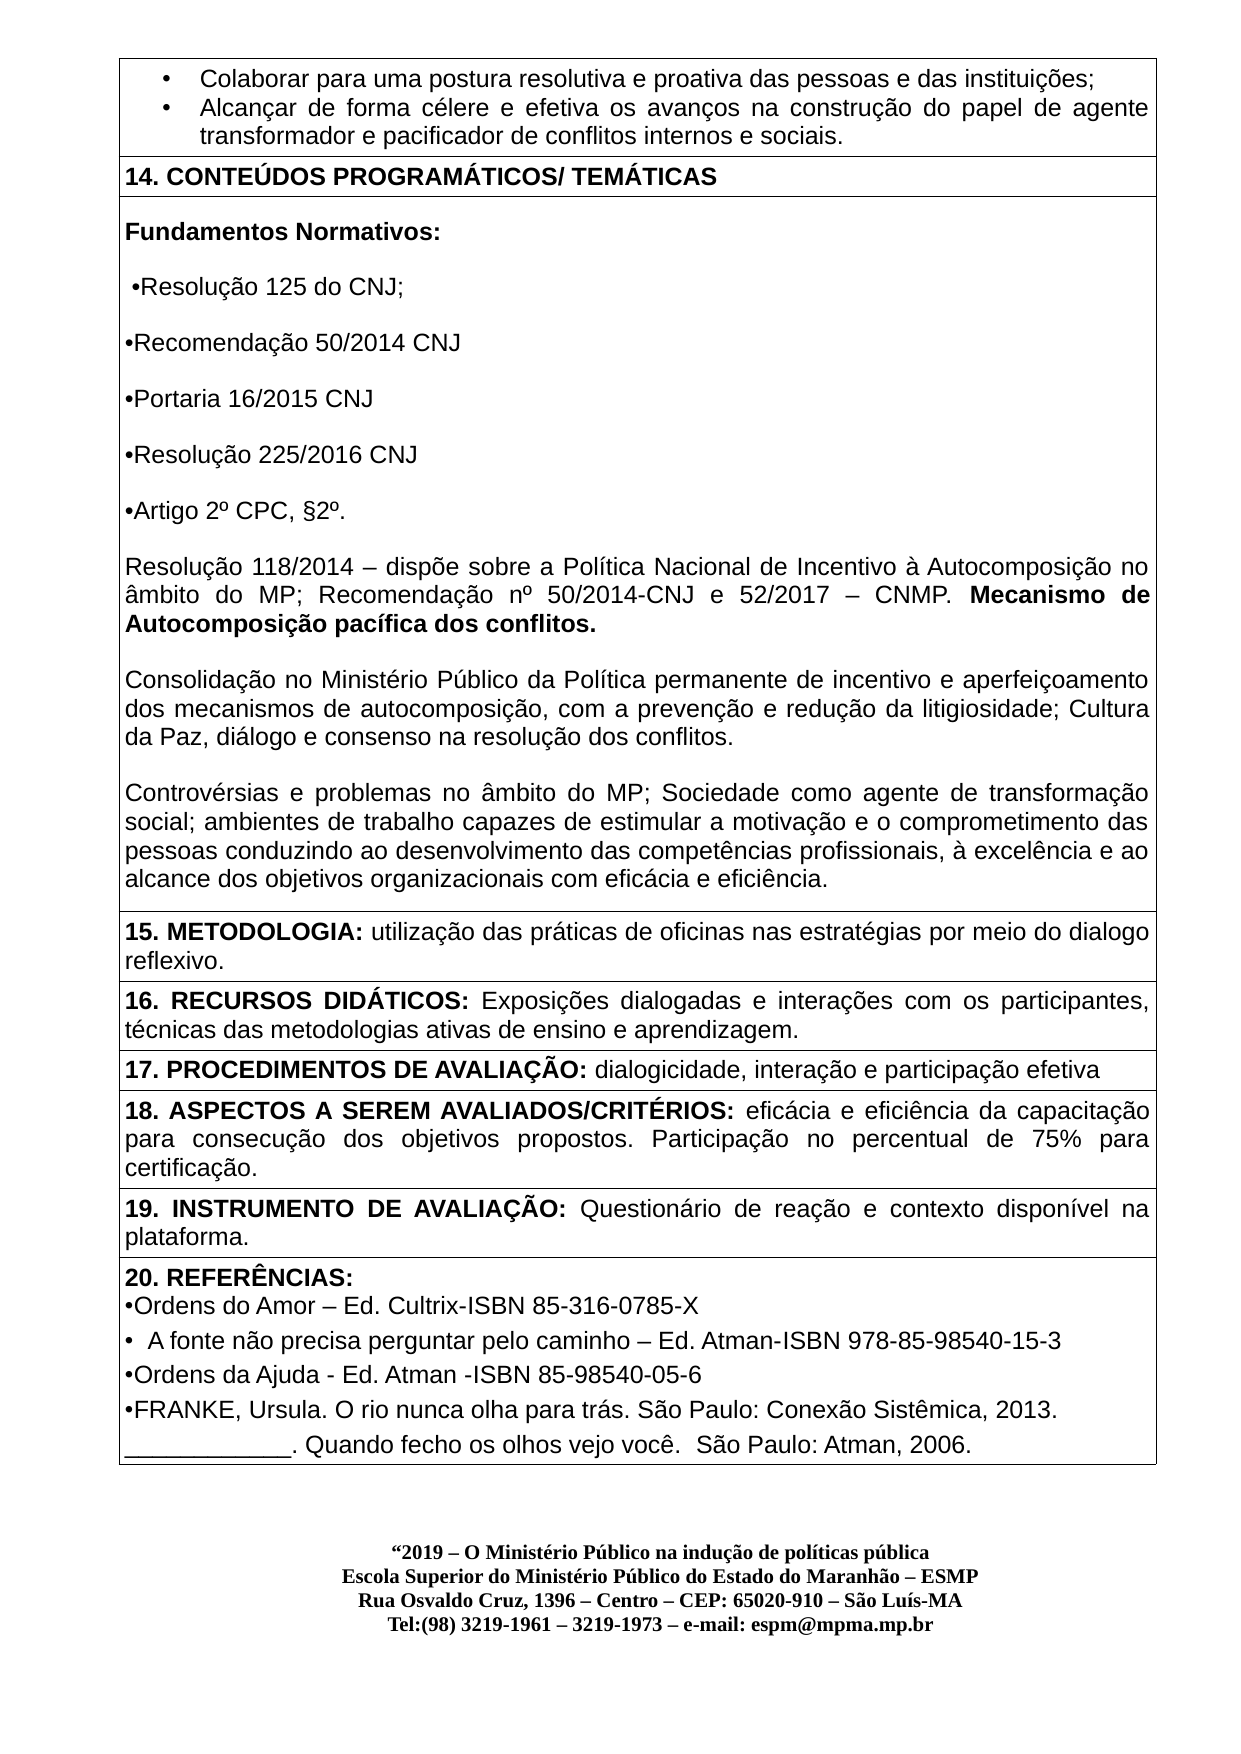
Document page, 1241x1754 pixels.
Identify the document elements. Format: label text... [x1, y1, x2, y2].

table_cell 15. METODOLOGIA: utilização das práticas de oficinas nas estratégias por meio do dialogo reflexivo. [120, 912, 1156, 981]
table_cell 17. PROCEDIMENTOS DE AVALIAÇÃO: dialogicidade, interação e participação efetiva [120, 1051, 1156, 1090]
table_cell 14. CONTEÚDOS PROGRAMÁTICOS/ TEMÁTICAS [120, 157, 1156, 196]
table_cell 18. ASPECTOS A SEREM AVALIADOS/CRITÉRIOS: eficácia e eficiência da capacitação para consecução dos objetivos propostos. Participação no percentual de 75% para certificação. [120, 1091, 1156, 1188]
table_cell Fundamentos Normativos: •Resolução 125 do CNJ; •Recomendação 50/2014 CNJ •Portaria 16/2015 CNJ •Resolução 225/2016 CNJ •Artigo 2º CPC, §2º. Resolução 118/2014 – dispõe sobre a Política Nacional de Incentivo à Autocomposição no âmbito do MP; Recomendação nº 50/2014-CNJ e 52/2017 – CNMP. Mecanismo de Autocomposição pacífica dos conflitos. Consolidação no Ministério Público da Política permanente de incentivo e aperfeiçoamento dos mecanismos de autocomposição, com a prevenção e redução da litigiosidade; Cultura da Paz, diálogo e consenso na resolução dos conflitos. Controvérsias e problemas no âmbito do MP; Sociedade como agente de transformação social; ambientes de trabalho capazes de estimular a motivação e o comprometimento das pessoas conduzindo ao desenvolvimento das competências profissionais, à excelência e ao alcance dos objetivos organizacionais com eficácia e eficiência. [120, 197, 1156, 911]
table_cell 16. RECURSOS DIDÁTICOS: Exposições dialogadas e interações com os participantes, técnicas das metodologias ativas de ensino e aprendizagem. [120, 982, 1156, 1049]
table_cell 20. REFERÊNCIAS: Ordens do Amor – Ed. Cultrix-ISBN 85-316-0785-X A fonte não precisa perguntar pelo caminho – Ed. Atman-ISBN 978-85-98540-15-3 Ordens da Ajuda - Ed. Atman -ISBN 85-98540-05-6 FRANKE, Ursula. O rio nunca olha para trás. São Paulo: Conexão Sistêmica, 2013. ____________. Quando fecho os olhos vejo você. São Paulo: Atman, 2006. [120, 1258, 1156, 1464]
table_cell 19. INSTRUMENTO DE AVALIAÇÃO: Questionário de reação e contexto disponível na plataforma. [120, 1189, 1156, 1257]
table_cell 13. OBJETIVOS Geral: Fomentar o conhecimento sobre a abordagem sistêmica da Constelação Familiar a membros, servidores, estagiários e convidados do MPMA, enquanto ferramenta e recurso para a solução de conflitos. Específicos: Colaborar para uma postura resolutiva e proativa das pessoas e das instituições; Alcançar de forma célere e efetiva os avanços na construção do papel de agente transformador e pacificador de conflitos internos e sociais. [120, 59, 1156, 156]
